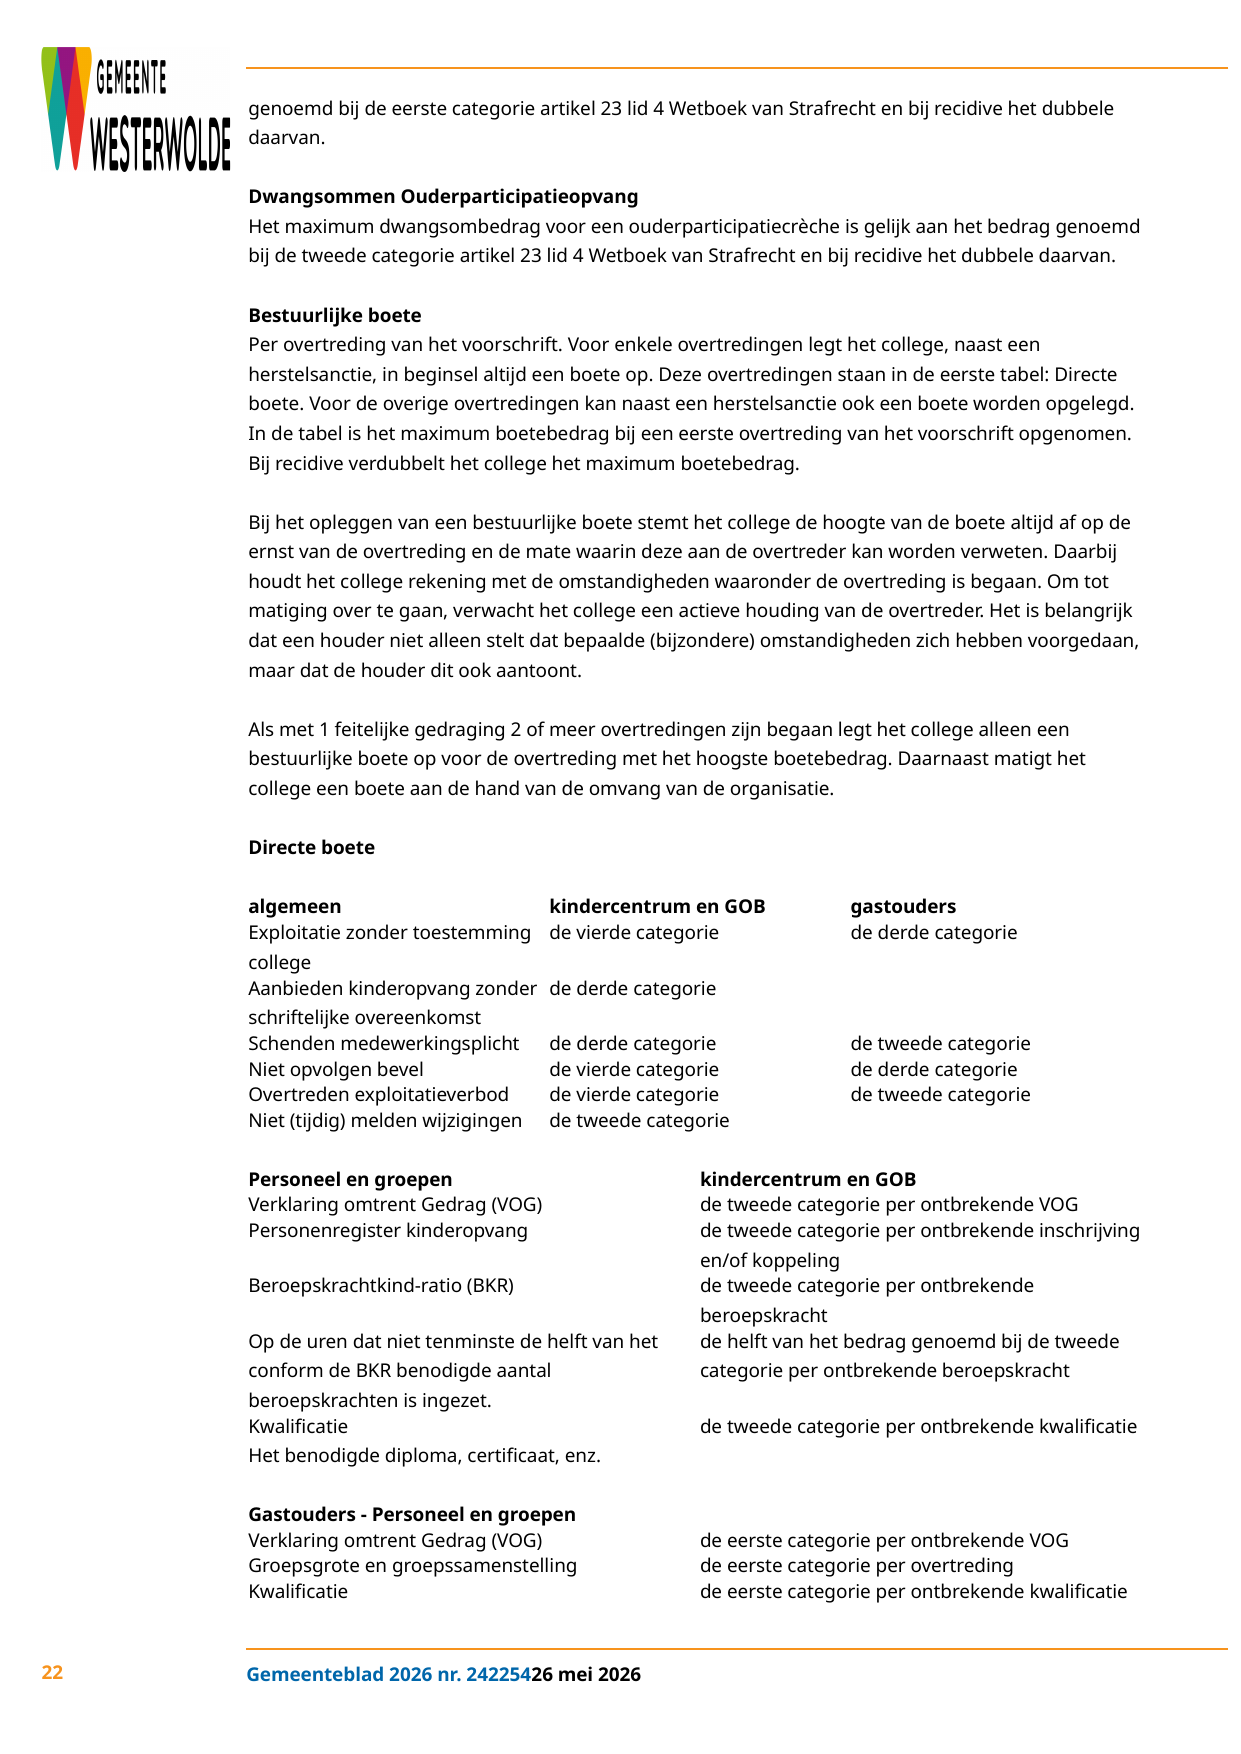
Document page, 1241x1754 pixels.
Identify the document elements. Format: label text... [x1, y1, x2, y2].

text Bestuurlijke boete [248, 302, 1152, 328]
table_cell de eerste categorie per ontbrekende kwalificatie [700, 1578, 1152, 1604]
table_header Personeel en groepen [248, 1166, 700, 1192]
table_cell de eerste categorie per ontbrekende VOG [700, 1527, 1152, 1552]
table_cell de derde categorie [549, 975, 850, 1030]
text genoemd bij de eerste categorie artikel 23 lid 4 Wetboek van Strafrecht en bij recidive het dubbele daarvan. [248, 95, 1152, 150]
table_cell Verklaring omtrent Gedrag (VOG) [248, 1192, 700, 1217]
table_cell Exploitatie zonder toestemming college [248, 919, 549, 975]
table_cell Op de uren dat niet tenminste de helft van het conform de BKR benodigde aantal beroepskrachten is ingezet. [248, 1328, 700, 1413]
table_cell de tweede categorie per ontbrekende inschrijving en/of koppeling [700, 1217, 1152, 1273]
table_cell Kwalificatie [248, 1578, 700, 1604]
table_cell [850, 975, 1152, 1030]
text Per overtreding van het voorschrift. Voor enkele overtredingen legt het college, naast een herstelsanctie, in beginsel altijd een boete op. Deze overtredingen staan in de eerste tabel: Directe boete. Voor de overige overtredingen kan naast een herstelsanctie ook een boete worden opgelegd. In de tabel is het maximum boetebedrag bij een eerste overtreding van het voorschrift opgenomen. Bij recidive verdubbelt het college het maximum boetebedrag. [248, 331, 1152, 476]
table_cell Verklaring omtrent Gedrag (VOG) [248, 1527, 700, 1552]
table_cell de vierde categorie [549, 919, 850, 975]
table_cell Niet opvolgen bevel [248, 1056, 549, 1081]
table_cell de tweede categorie [850, 1081, 1152, 1107]
table_header Gastouders - Personeel en groepen [248, 1501, 1152, 1527]
text Dwangsommen Ouderparticipatieopvang [248, 183, 1152, 209]
table_cell de tweede categorie [549, 1107, 850, 1133]
table_cell Overtreden exploitatieverbod [248, 1081, 549, 1107]
table_cell de tweede categorie per ontbrekende VOG [700, 1192, 1152, 1217]
text Het maximum dwangsombedrag voor een ouderparticipatiecrèche is gelijk aan het bedrag genoemd bij de tweede categorie artikel 23 lid 4 Wetboek van Strafrecht en bij recidive het dubbele daarvan. [248, 213, 1152, 268]
table_cell Personenregister kinderopvang [248, 1217, 700, 1273]
table_header kindercentrum en GOB [549, 894, 850, 919]
table_cell [850, 1107, 1152, 1133]
table_cell Beroepskrachtkind-ratio (BKR) [248, 1273, 700, 1328]
table_cell Niet (tijdig) melden wijzigingen [248, 1107, 549, 1133]
table_cell de derde categorie [549, 1030, 850, 1056]
table_cell de vierde categorie [549, 1056, 850, 1081]
table_cell Aanbieden kinderopvang zonder schriftelijke overeenkomst [248, 975, 549, 1030]
text Als met 1 feitelijke gedraging 2 of meer overtredingen zijn begaan legt het college alleen een bestuurlijke boete op voor de overtreding met het hoogste boetebedrag. Daarnaast matigt het college een boete aan de hand van de omvang van de organisatie. [248, 716, 1152, 801]
table_cell de derde categorie [850, 919, 1152, 975]
table_header gastouders [850, 894, 1152, 919]
table_cell de tweede categorie per ontbrekende beroepskracht [700, 1273, 1152, 1328]
text Bij het opleggen van een bestuurlijke boete stemt het college de hoogte van de boete altijd af op de ernst van de overtreding en de mate waarin deze aan de overtreder kan worden verweten. Daarbij houdt het college rekening met de omstandigheden waaronder de overtreding is begaan. Om tot matiging over te gaan, verwacht het college een actieve houding van de overtreder. Het is belangrijk dat een houder niet alleen stelt dat bepaalde (bijzondere) omstandigheden zich hebben voorgedaan, maar dat de houder dit ook aantoont. [248, 509, 1152, 683]
table_cell Kwalificatie Het benodigde diploma, certificaat, enz. [248, 1413, 700, 1468]
table_cell Groepsgrote en groepssamenstelling [248, 1553, 700, 1578]
table_cell de helft van het bedrag genoemd bij de tweede categorie per ontbrekende beroepskracht [700, 1328, 1152, 1413]
table_header kindercentrum en GOB [700, 1166, 1152, 1192]
table_cell de tweede categorie [850, 1030, 1152, 1056]
table_header algemeen [248, 894, 549, 919]
table_cell Schenden medewerkingsplicht [248, 1030, 549, 1056]
table_cell de eerste categorie per overtreding [700, 1553, 1152, 1578]
text Directe boete [248, 834, 1152, 860]
table_cell de vierde categorie [549, 1081, 850, 1107]
picture [41, 47, 231, 172]
table_cell de tweede categorie per ontbrekende kwalificatie [700, 1413, 1152, 1468]
table_cell de derde categorie [850, 1056, 1152, 1081]
